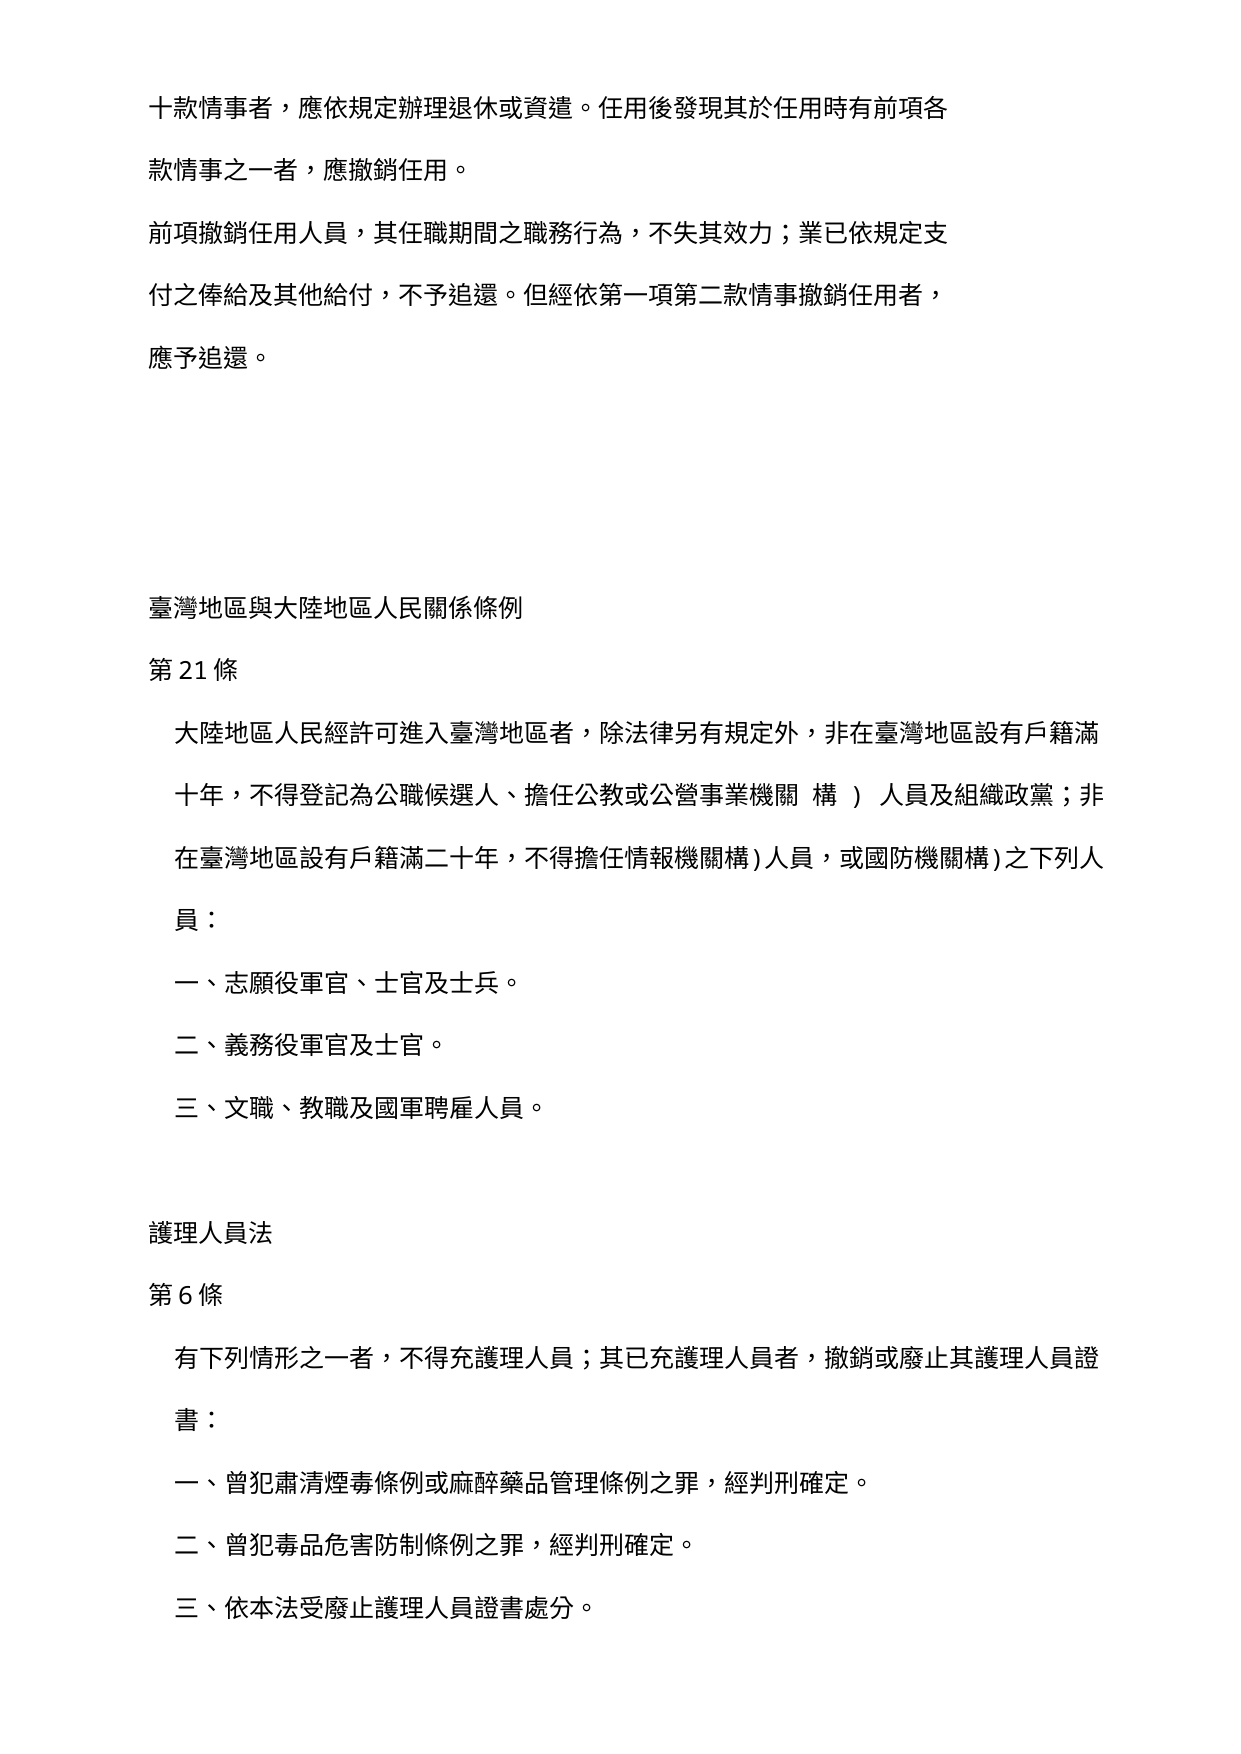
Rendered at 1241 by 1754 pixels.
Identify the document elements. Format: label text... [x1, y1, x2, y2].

text 前項撤銷任用人員，其任職期間之職務行為，不失其效力；業已依規定支 [148, 189, 1122, 252]
text 有下列情形之一者，不得充護理人員；其已充護理人員者，撤銷或廢止其護理人員證書： [174, 1314, 1122, 1439]
text 第6條 [148, 1252, 1122, 1314]
text 十款情事者，應依規定辦理退休或資遣。任用後發現其於任用時有前項各 [148, 64, 1122, 127]
text 一、志願役軍官、士官及士兵。 [174, 939, 1122, 1002]
text 一、曾犯肅清煙毒條例或麻醉藥品管理條例之罪，經判刑確定。 [174, 1439, 1122, 1502]
text 三、文職、教職及國軍聘雇人員。 [174, 1064, 1122, 1127]
text 第21條 [148, 627, 1122, 689]
text 大陸地區人民經許可進入臺灣地區者，除法律另有規定外，非在臺灣地區設有戶籍滿十年，不得登記為公職候選人、擔任公教或公營事業機關 構 ) 人員及組織政黨；非在臺灣地區設有戶籍滿二十年，不得擔任情報機關構)人員，或國防機關構)之下列人員： [174, 689, 1122, 939]
text 應予追還。 [148, 314, 1122, 377]
text 三、依本法受廢止護理人員證書處分。 [174, 1564, 1122, 1627]
text 護理人員法 [148, 1189, 1122, 1252]
text 臺灣地區與大陸地區人民關係條例 [148, 564, 1122, 627]
text 付之俸給及其他給付，不予追還。但經依第一項第二款情事撤銷任用者， [148, 252, 1122, 314]
text 二、曾犯毒品危害防制條例之罪，經判刑確定。 [174, 1502, 1122, 1564]
text 款情事之一者，應撤銷任用。 [148, 127, 1122, 189]
text 二、義務役軍官及士官。 [174, 1002, 1122, 1064]
